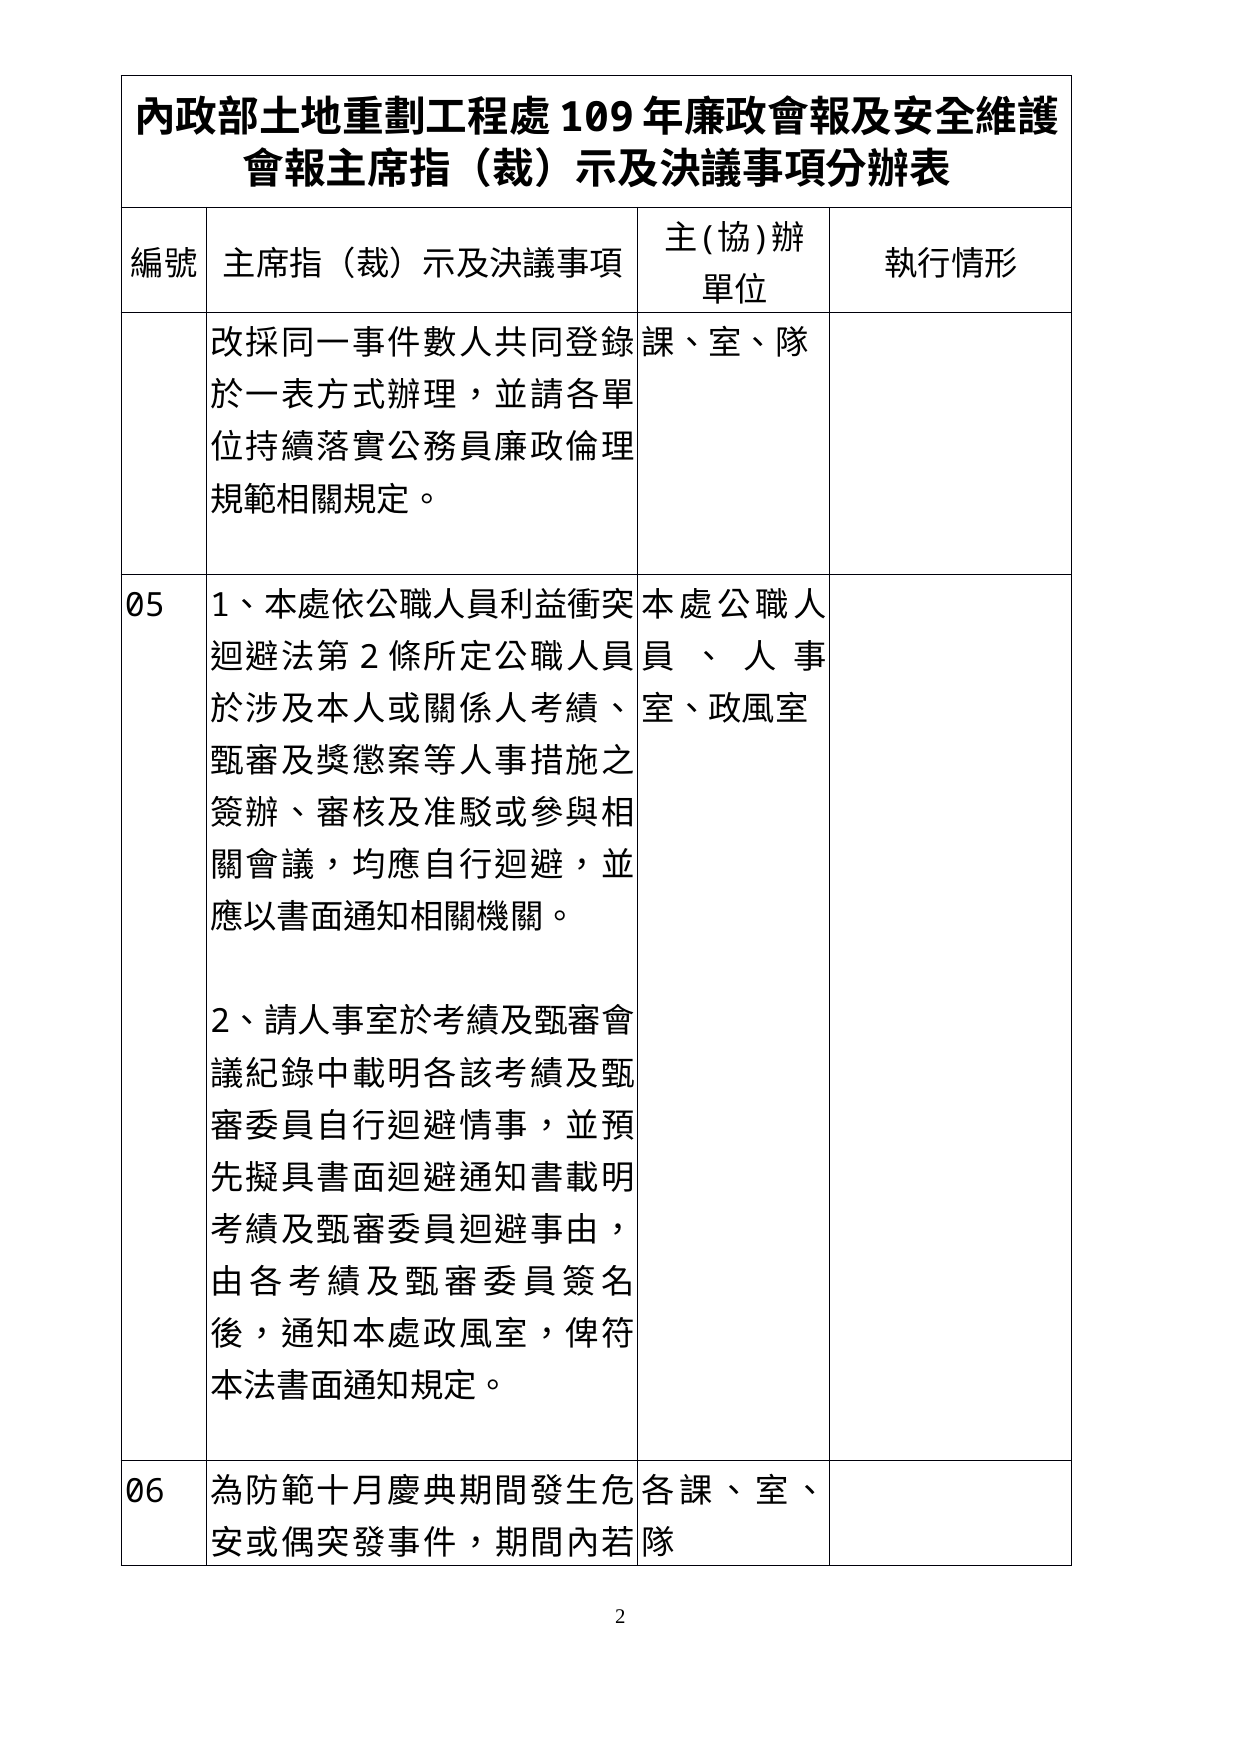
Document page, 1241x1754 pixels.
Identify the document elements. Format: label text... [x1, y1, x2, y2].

table_cell [830, 313, 1071, 573]
table_header 內政部土地重劃工程處109年廉政會報及安全維護會報主席指（裁）示及決議事項分辦表 [122, 76, 1071, 207]
table_cell 05 [122, 575, 206, 1460]
table_cell [830, 1461, 1071, 1565]
table_cell 06 [122, 1461, 206, 1565]
table_cell 主(協)辦 單位 [638, 208, 829, 312]
table_cell 編號 [122, 208, 206, 312]
table_cell 為防範十月慶典期間發生危安或偶突發事件，期間內若 [207, 1461, 637, 1565]
table_cell 執行情形 [830, 208, 1071, 312]
table_cell 課、室、隊 [638, 313, 829, 573]
table_cell 改採同一事件數人共同登錄於一表方式辦理，並請各單位持續落實公務員廉政倫理規範相關規定。 [207, 313, 637, 573]
table_cell 本處公職人員、人事室、政風室 [638, 575, 829, 1460]
table_cell [122, 313, 206, 573]
table_cell 各課、室、隊 [638, 1461, 829, 1565]
table_cell 1、本處依公職人員利益衝突迴避法第2條所定公職人員於涉及本人或關係人考績、甄審及獎懲案等人事措施之簽辦、審核及准駁或參與相關會議，均應自行迴避，並應以書面通知相關機關。 2、請人事室於考績及甄審會議紀錄中載明各該考績及甄審委員自行迴避情事，並預先擬具書面迴避通知書載明考績及甄審委員迴避事由，由各考績及甄審委員簽名後，通知本處政風室，俾符本法書面通知規定。 [207, 575, 637, 1460]
table_cell 主席指（裁）示及決議事項 [207, 208, 637, 312]
table_cell [830, 575, 1071, 1460]
